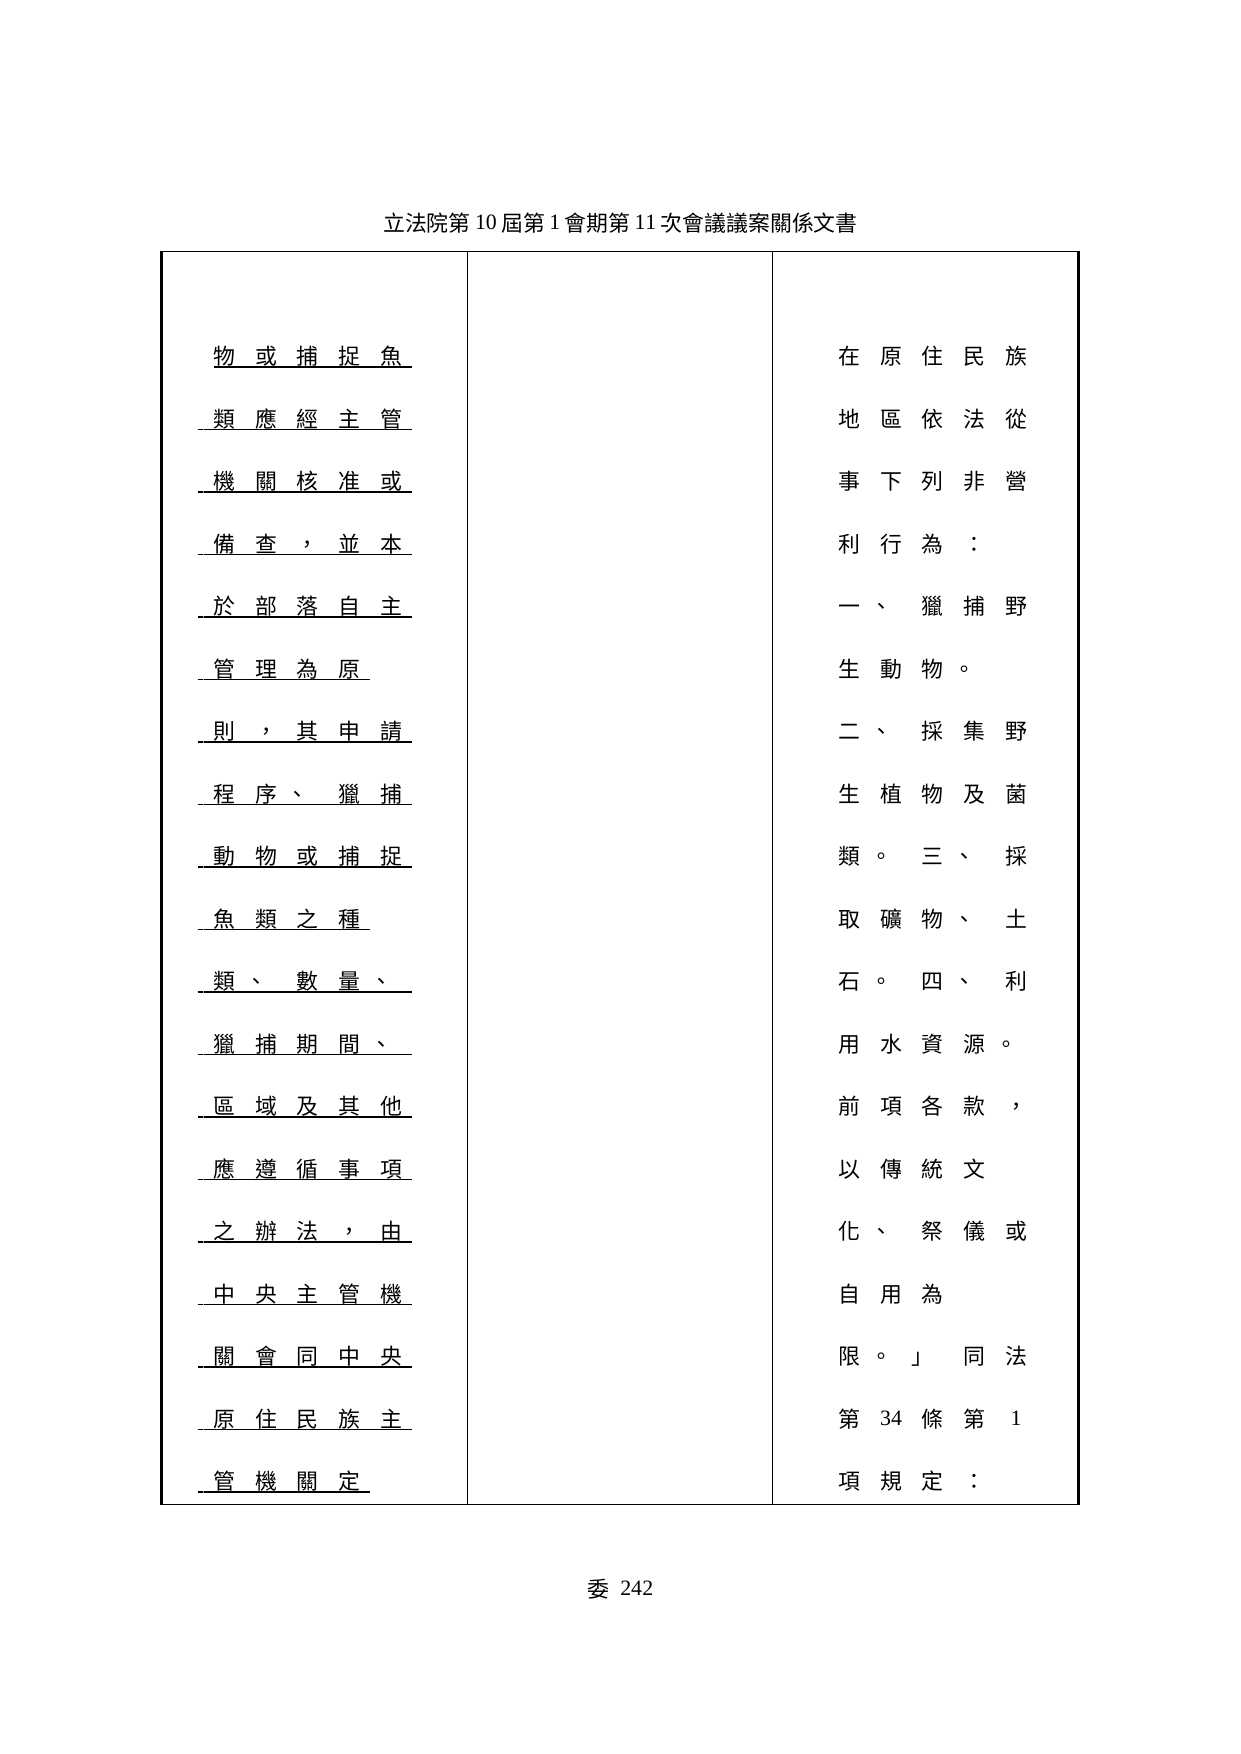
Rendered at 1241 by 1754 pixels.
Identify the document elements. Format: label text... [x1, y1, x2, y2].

table_cell 在原住民族地區依法從事下列非營利行為：一、獵捕野生動物。二、採集野生植物及菌類。三、採取礦物、土石。四、利用水資源。前項各款，以傳統文化、祭儀或自用為限。」同法第34條第1項規定： [773, 252, 1077, 1504]
table_cell 物或捕捉魚類應經主管機關核准或備查，並本於部落自主管理為原則，其申請程序、獵捕動物或捕捉魚類之種類、數量、獵捕期間、區域及其他應遵循事項之辦法，由中央主管機關會同中央原住民族主管機關定 [163, 252, 467, 1504]
table_cell [468, 252, 772, 1504]
